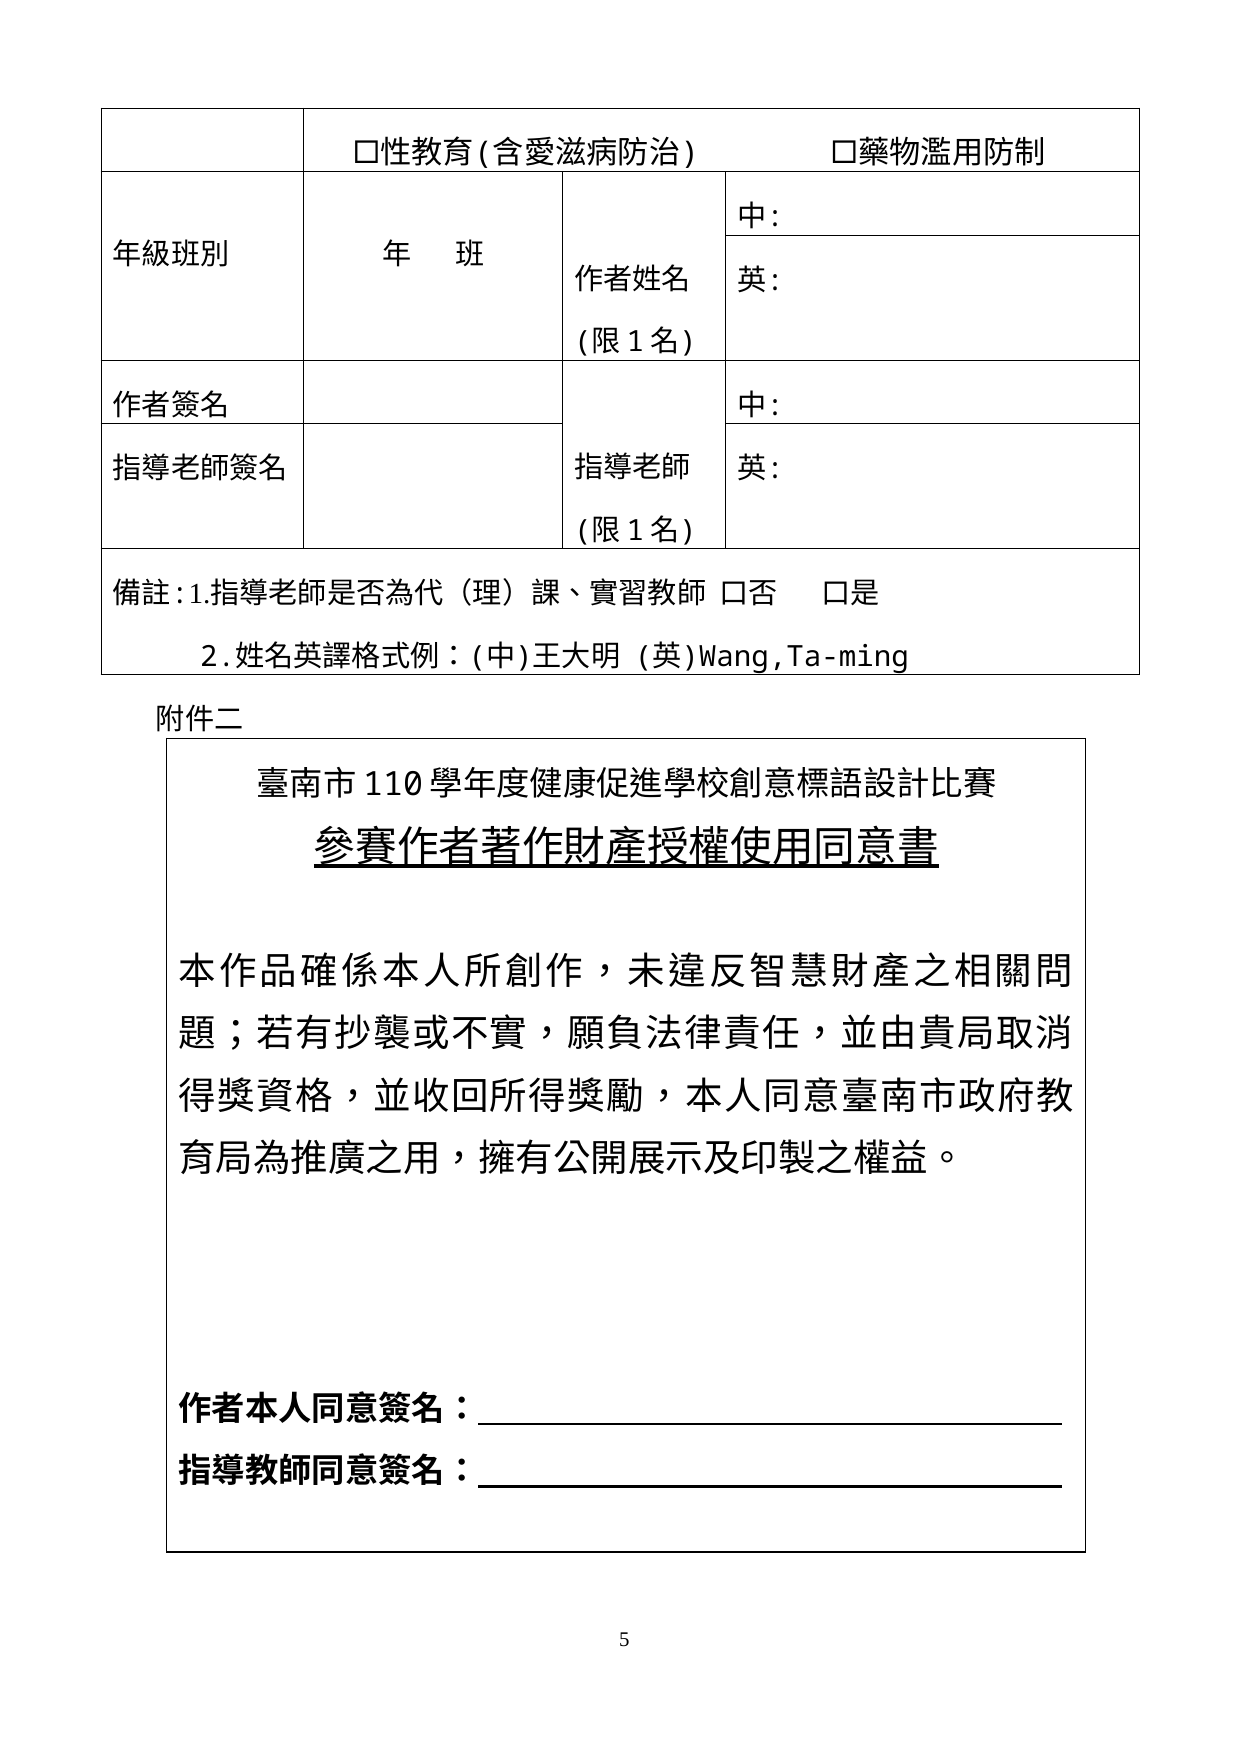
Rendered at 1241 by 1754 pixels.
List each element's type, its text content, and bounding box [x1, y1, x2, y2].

table_cell 作者姓名 (限1名) [563, 172, 725, 360]
table_cell 英: [726, 424, 1139, 548]
table_header 臺南市110學年度健康促進學校創意標語設計比賽 參賽作者著作財產授權使用同意書 本作品確係本人所創作，未違反智慧財產之相關問題；若有抄襲或不實，願負法律責任，並由貴局取消得獎資格，並收回所得獎勵，本人同意臺南市政府教育局為推廣之用，擁有公開展示及印製之權益。 作者本人同意簽名： 指導教師同意簽名： [167, 739, 1085, 1551]
table_cell 年 班 [304, 172, 562, 360]
table_cell [304, 424, 562, 548]
table_cell [304, 361, 562, 423]
text 附件二 [156, 675, 1122, 738]
table_cell 年級班別 [102, 172, 303, 360]
table_cell 性教育(含愛滋病防治) 藥物濫用防制 [304, 109, 1139, 171]
table_cell 指導老師(限1名) [563, 361, 725, 548]
table_cell 中: [726, 172, 1139, 235]
table_cell 英: [726, 236, 1139, 360]
table_cell 中: [726, 361, 1139, 423]
table_cell [102, 109, 303, 171]
table_cell 指導老師簽名 [102, 424, 303, 548]
table_cell 作者簽名 [102, 361, 303, 423]
table_cell 備註:1.指導老師是否為代（理）課、實習教師 口否 口是 2.姓名英譯格式例：(中)王大明 (英)Wang,Ta-ming [102, 549, 1139, 674]
